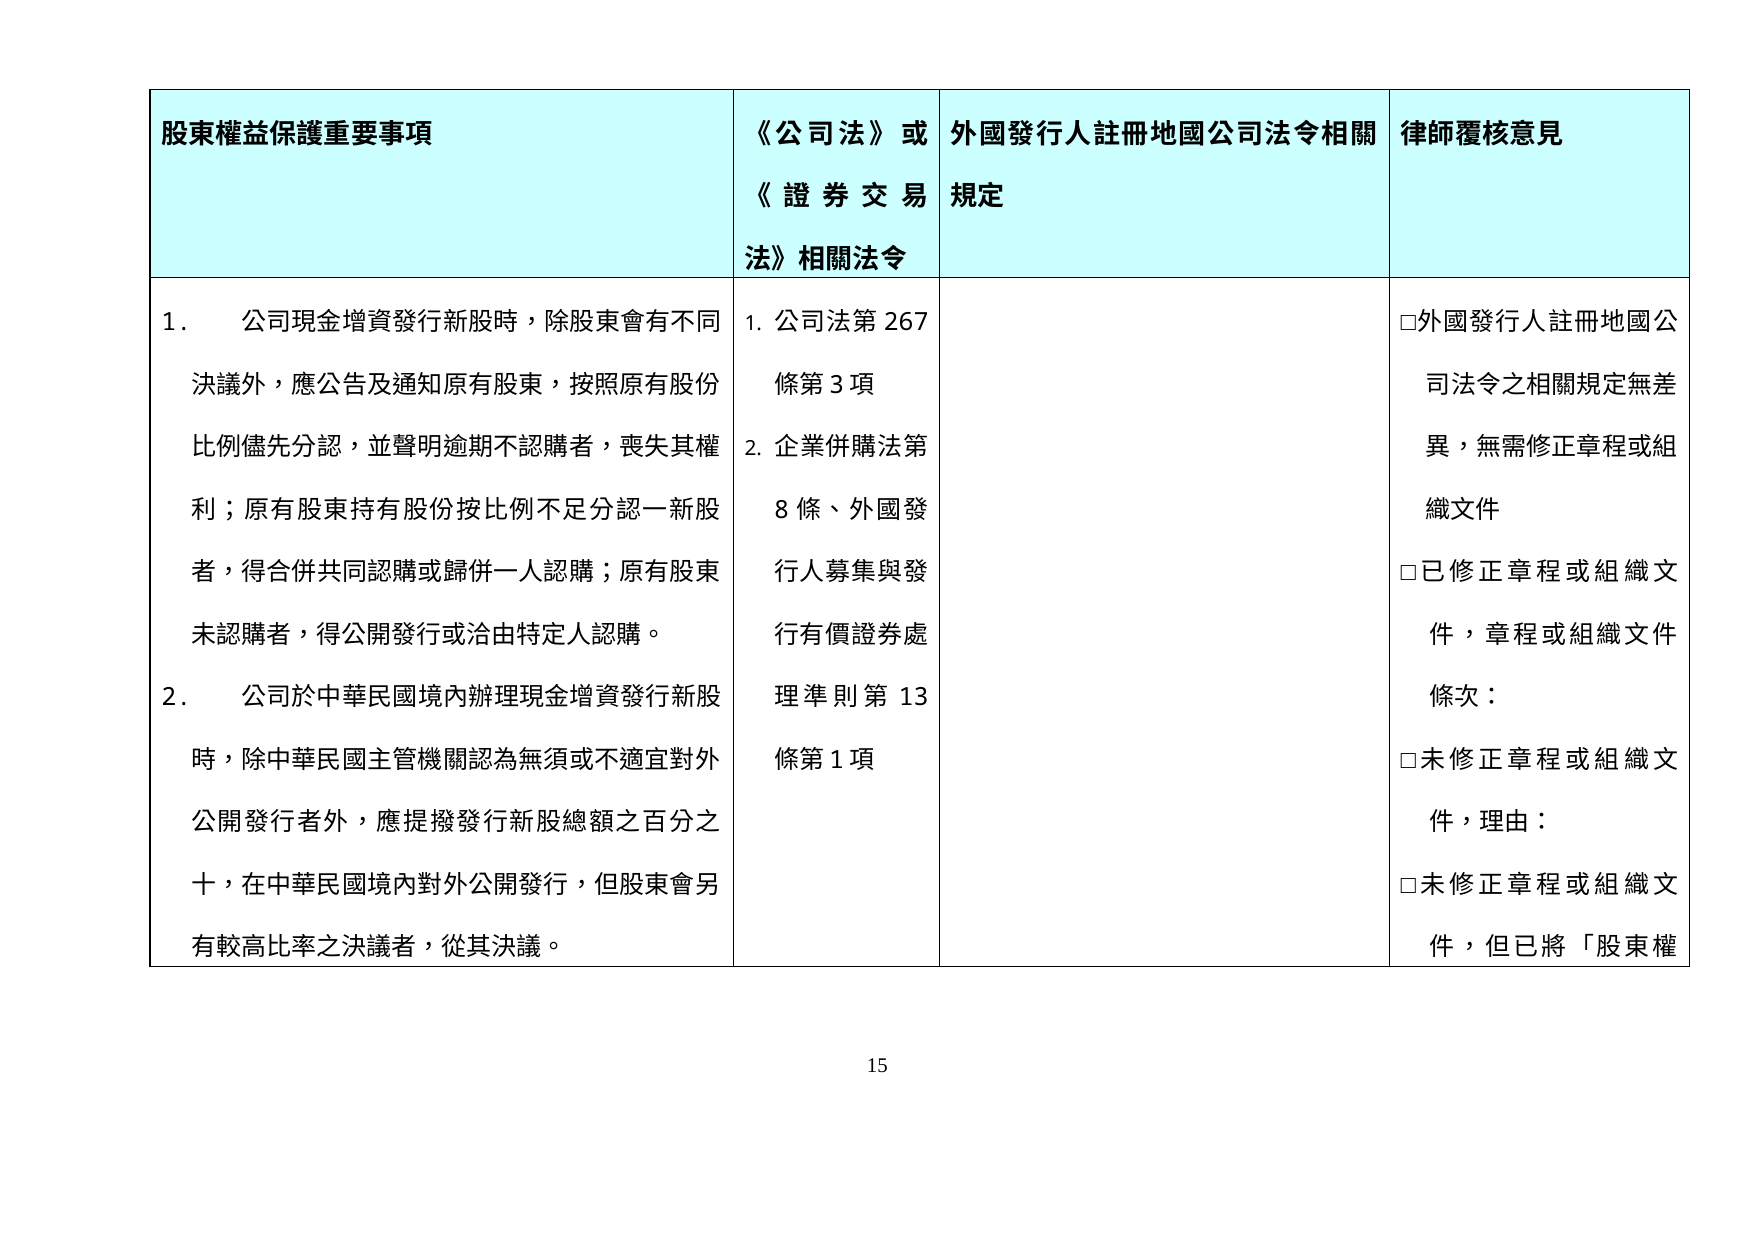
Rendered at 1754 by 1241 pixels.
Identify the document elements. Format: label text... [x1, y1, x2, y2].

table_cell 公司法第267條第3項 企業併購法第8條、外國發行人募集與發行有價證券處理準則第13條第1項 [734, 278, 939, 966]
table_header 律師覆核意見 [1390, 90, 1689, 277]
table_cell [940, 278, 1389, 966]
table_header 《公司法》或《證券交易法》相關法令 [734, 90, 939, 277]
table_cell 公司現金增資發行新股時，除股東會有不同決議外，應公告及通知原有股東，按照原有股份比例儘先分認，並聲明逾期不認購者，喪失其權利；原有股東持有股份按比例不足分認一新股者，得合併共同認購或歸併一人認購；原有股東未認購者，得公開發行或洽由特定人認購。 公司於中華民國境內辦理現金增資發行新股時，除中華民國主管機關認為無須或不適宜對外公開發行者外，應提撥發行新股總額之百分之十，在中華民國境內對外公開發行，但股東會另有較高比率之決議者，從其決議。 [151, 278, 733, 966]
table_header 外國發行人註冊地國公司法令相關規定 [940, 90, 1389, 277]
table_header 股東權益保護重要事項 [151, 90, 733, 277]
table_cell □外國發行人註冊地國公司法令之相關規定無差異，無需修正章程或組織文件 □已修正章程或組織文件，章程或組織文件條次： □未修正章程或組織文件，理由： □未修正章程或組織文件，但已將「股東權 [1390, 278, 1689, 966]
